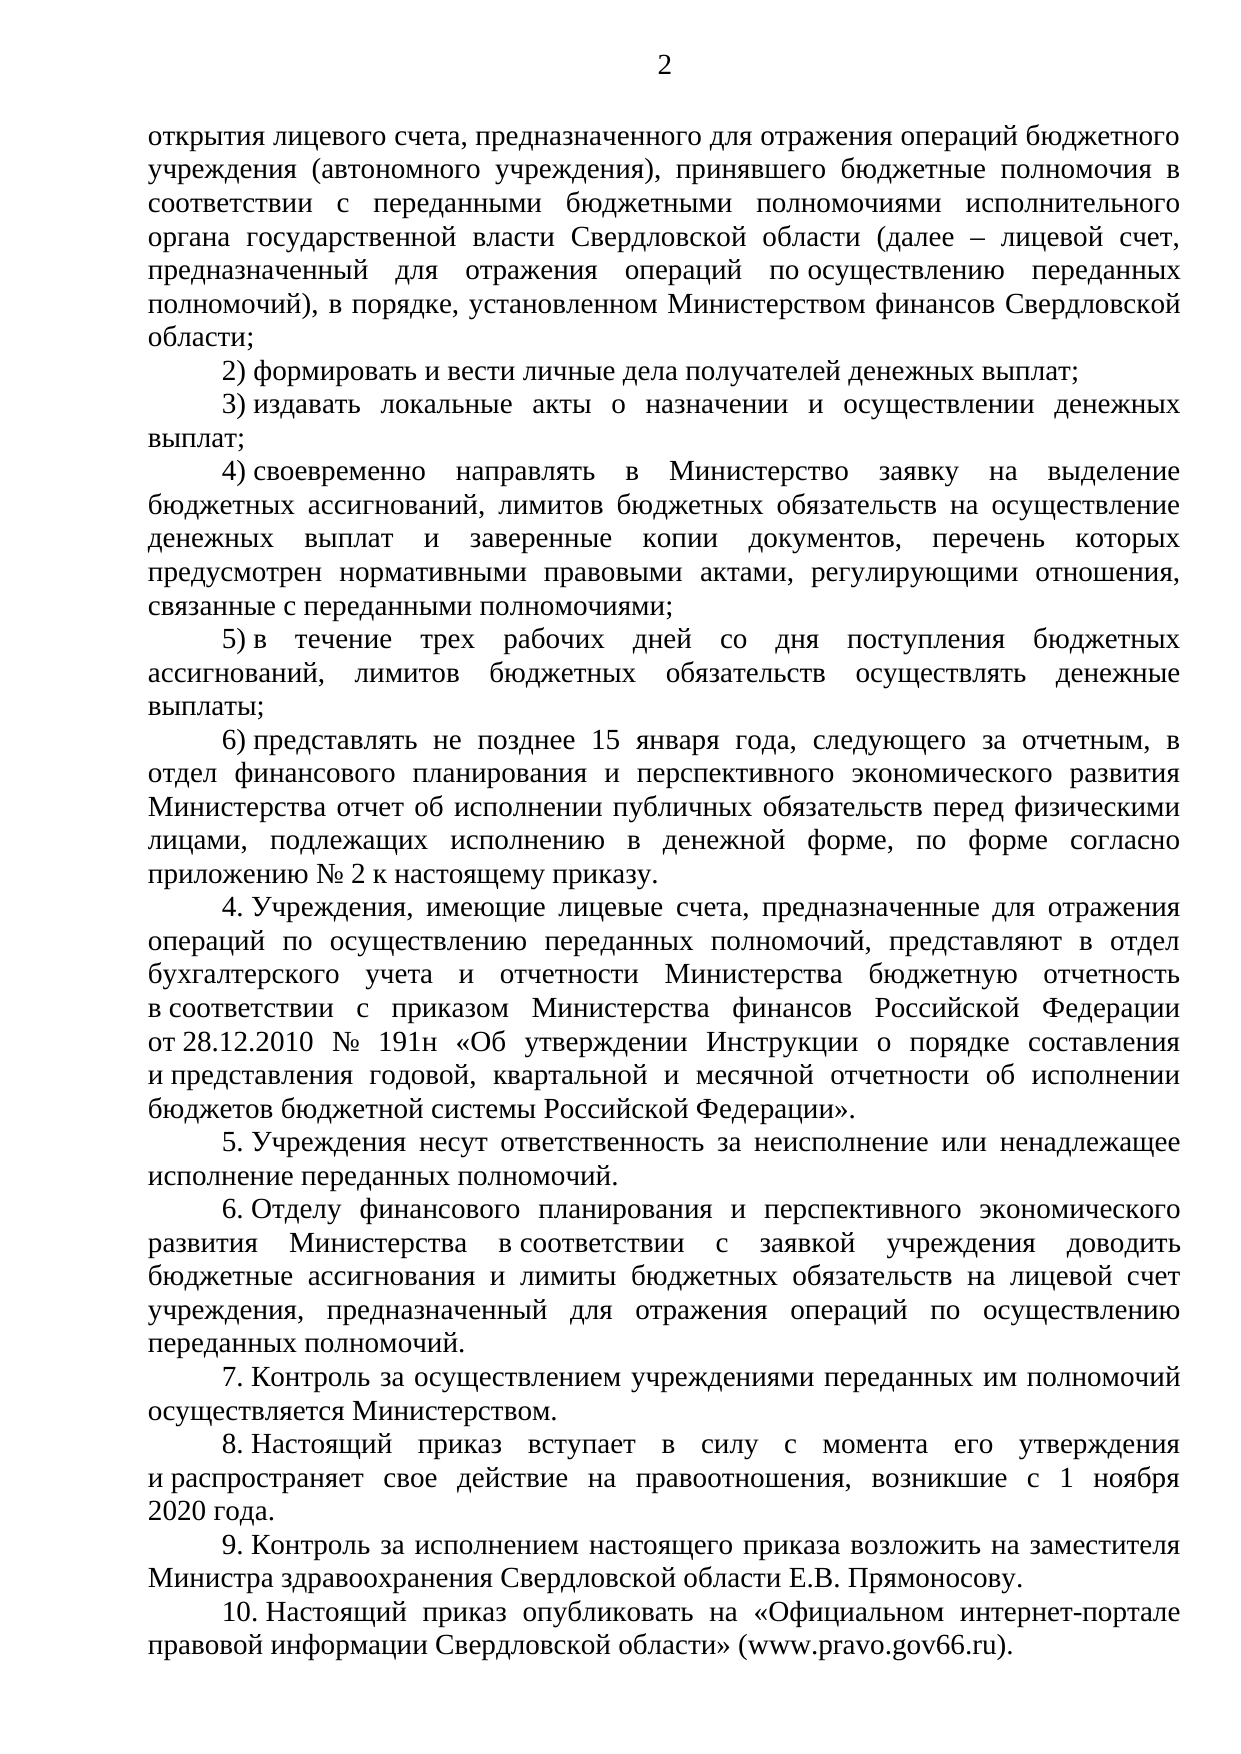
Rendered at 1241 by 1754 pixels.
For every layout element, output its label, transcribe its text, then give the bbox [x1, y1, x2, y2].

text 2) формировать и вести личные дела получателей денежных выплат; [148, 353, 1181, 386]
text открытия лицевого счета, предназначенного для отражения операций бюджетного учреждения (автономного учреждения), принявшего бюджетные полномочия в соответствии с переданными бюджетными полномочиями исполнительного органа государственной власти Свердловской области (далее – лицевой счет, предназначенный для отражения операций по осуществлению переданных полномочий), в порядке, установленном Министерством финансов Свердловской области; [148, 118, 1181, 353]
text 4) своевременно направлять в Министерство заявку на выделение бюджетных ассигнований, лимитов бюджетных обязательств на осуществление денежных выплат и заверенные копии документов, перечень которых предусмотрен нормативными правовыми актами, регулирующими отношения, связанные с переданными полномочиями; [148, 453, 1181, 621]
text 9. Контроль за исполнением настоящего приказа возложить на заместителя Министра здравоохранения Свердловской области Е.В. Прямоносову. [148, 1527, 1181, 1594]
text 10. Настоящий приказ опубликовать на «Официальном интернет-портале правовой информации Свердловской области» (www.pravo.gov66.ru). [148, 1594, 1181, 1661]
text 4. Учреждения, имеющие лицевые счета, предназначенные для отражения операций по осуществлению переданных полномочий, представляют в отдел бухгалтерского учета и отчетности Министерства бюджетную отчетность в соответствии с приказом Министерства финансов Российской Федерации от 28.12.2010 № 191н «Об утверждении Инструкции о порядке составления и представления годовой, квартальной и месячной отчетности об исполнении бюджетов бюджетной системы Российской Федерации». [148, 889, 1181, 1124]
text 7. Контроль за осуществлением учреждениями переданных им полномочий осуществляется Министерством. [148, 1359, 1181, 1426]
text 5. Учреждения несут ответственность за неисполнение или ненадлежащее исполнение переданных полномочий. [148, 1124, 1181, 1191]
text 8. Настоящий приказ вступает в силу с момента его утверждения и распространяет свое действие на правоотношения, возникшие с 1 ноября 2020 года. [148, 1426, 1181, 1527]
text 6) представлять не позднее 15 января года, следующего за отчетным, в отдел финансового планирования и перспективного экономического развития Министерства отчет об исполнении публичных обязательств перед физическими лицами, подлежащих исполнению в денежной форме, по форме согласно приложению № 2 к настоящему приказу. [148, 722, 1181, 889]
text 3) издавать локальные акты о назначении и осуществлении денежных выплат; [148, 386, 1181, 453]
text 5) в течение трех рабочих дней со дня поступления бюджетных ассигнований, лимитов бюджетных обязательств осуществлять денежные выплаты; [148, 621, 1181, 722]
text 6. Отделу финансового планирования и перспективного экономического развития Министерства в соответствии с заявкой учреждения доводить бюджетные ассигнования и лимиты бюджетных обязательств на лицевой счет учреждения, предназначенный для отражения операций по осуществлению переданных полномочий. [148, 1191, 1181, 1359]
